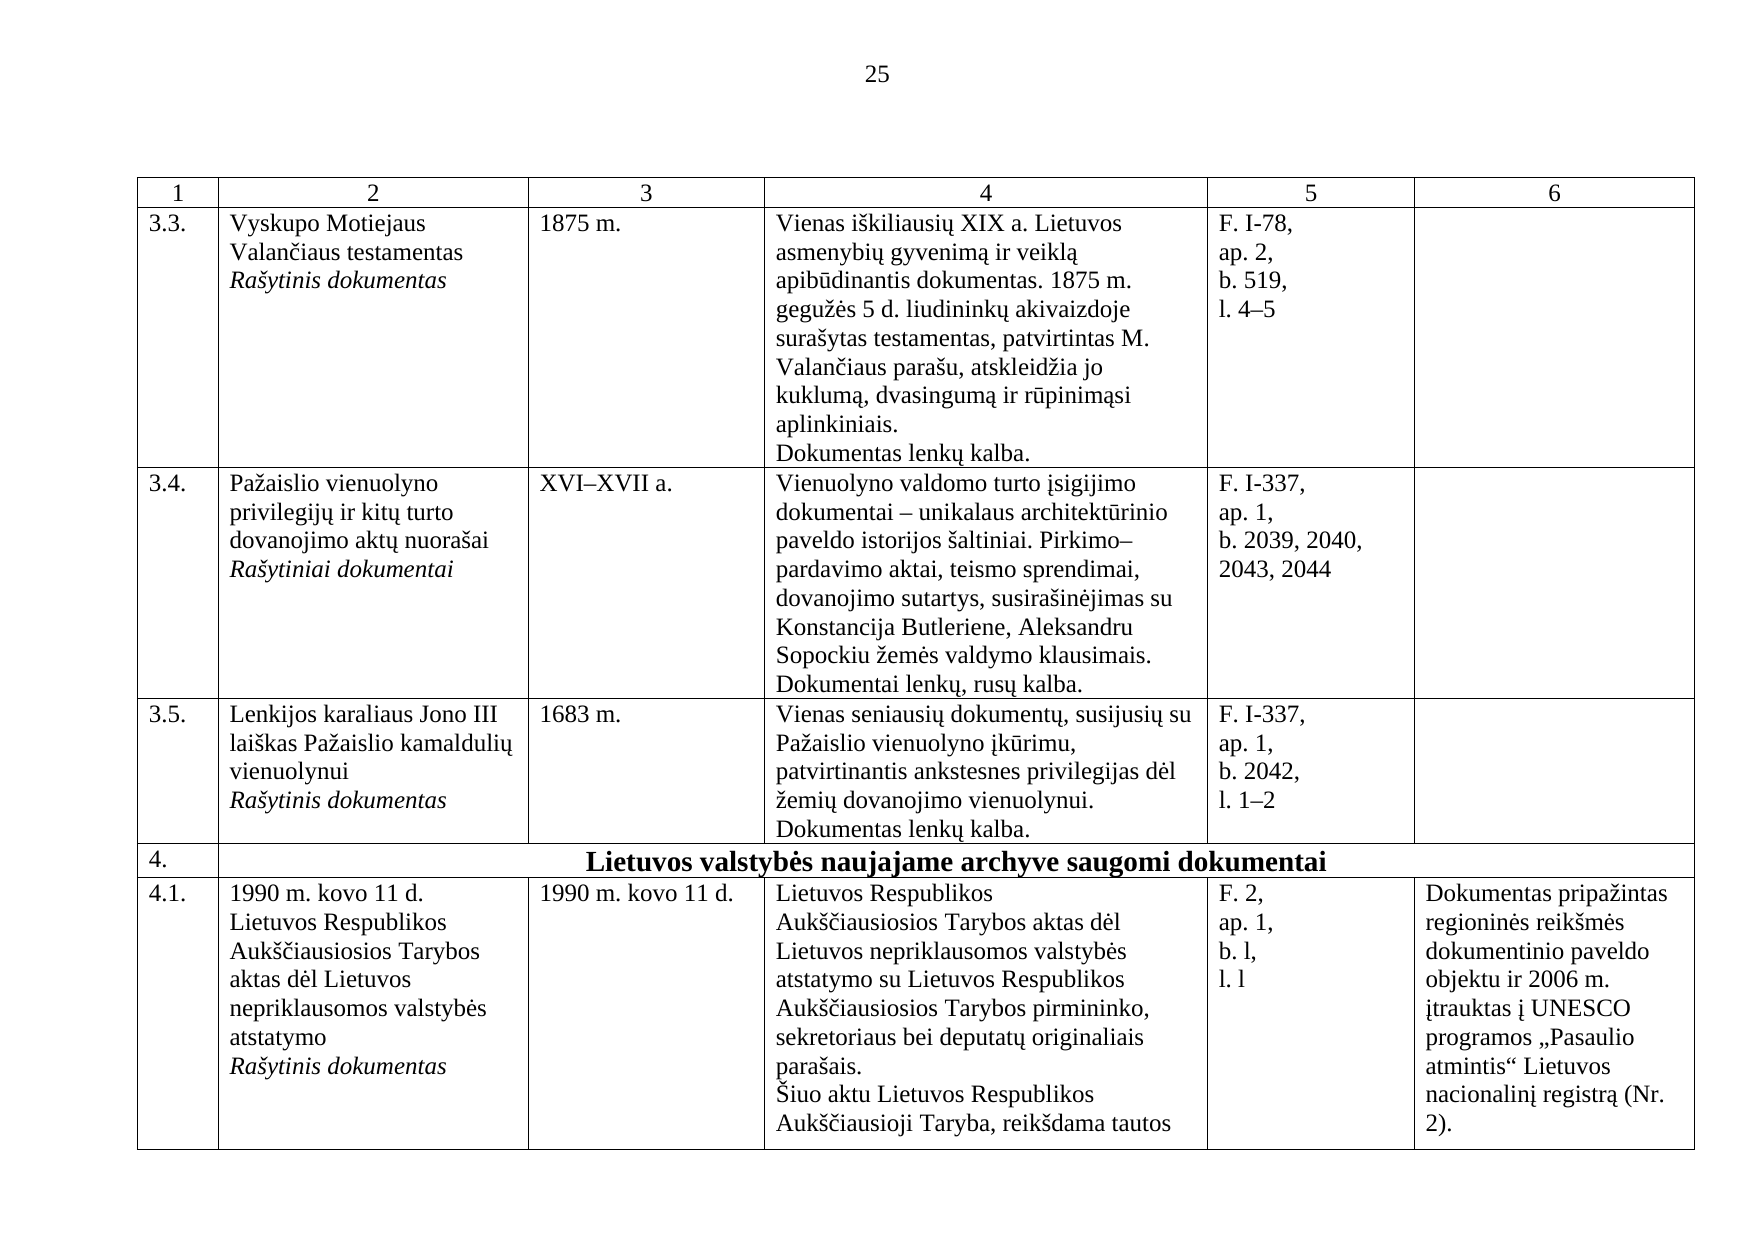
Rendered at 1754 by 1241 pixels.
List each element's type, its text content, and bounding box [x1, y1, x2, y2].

table_header 5 [1208, 178, 1414, 207]
table_cell F. I-337, ap. 1, b. 2039, 2040, 2043, 2044 [1208, 468, 1414, 698]
table_cell 1990 m. kovo 11 d. [529, 878, 764, 1149]
table_cell XVI–XVII a. [529, 468, 764, 698]
table_cell Vienas seniausių dokumentų, susijusių su Pažaislio vienuolyno įkūrimu, patvirtinantis ankstesnes privilegijas dėl žemių dovanojimo vienuolynui. Dokumentas lenkų kalba. [765, 699, 1207, 843]
table_cell [1415, 699, 1694, 843]
table_cell Pažaislio vienuolyno privilegijų ir kitų turto dovanojimo aktų nuorašai Rašytiniai dokumentai [219, 468, 528, 698]
table_cell 1875 m. [529, 208, 764, 467]
table_header 4 [765, 178, 1207, 207]
table_cell [1415, 468, 1694, 698]
table_header 1 [138, 178, 218, 207]
table_cell Lietuvos valstybės naujajame archyve saugomi dokumentai [219, 844, 1694, 877]
table_header 2 [219, 178, 528, 207]
table_cell F. 2, ap. 1, b. l, l. l [1208, 878, 1414, 1149]
table_cell 3.5. [138, 699, 218, 843]
table_cell 3.3. [138, 208, 218, 467]
table_cell 3.4. [138, 468, 218, 698]
table_cell Vyskupo Motiejaus Valančiaus testamentas Rašytinis dokumentas [219, 208, 528, 467]
table_cell Vienas iškiliausių XIX a. Lietuvos asmenybių gyvenimą ir veiklą apibūdinantis dokumentas. 1875 m. gegužės 5 d. liudininkų akivaizdoje surašytas testamentas, patvirtintas M. Valančiaus parašu, atskleidžia jo kuklumą, dvasingumą ir rūpinimąsi aplinkiniais. Dokumentas lenkų kalba. [765, 208, 1207, 467]
table_header 6 [1415, 178, 1694, 207]
table_cell 1683 m. [529, 699, 764, 843]
table_cell 1990 m. kovo 11 d. Lietuvos Respublikos Aukščiausiosios Tarybos aktas dėl Lietuvos nepriklausomos valstybės atstatymo Rašytinis dokumentas [219, 878, 528, 1149]
table_cell 4. [138, 844, 218, 877]
table_cell 4.1. [138, 878, 218, 1149]
table_cell Lenkijos karaliaus Jono III laiškas Pažaislio kamaldulių vienuolynui Rašytinis dokumentas [219, 699, 528, 843]
table_cell F. I-78, ap. 2, b. 519, l. 4–5 [1208, 208, 1414, 467]
table_cell Dokumentas pripažintas regioninės reikšmės dokumentinio paveldo objektu ir 2006 m. įtrauktas į UNESCO programos „Pasaulio atmintis“ Lietuvos nacionalinį registrą (Nr. 2). [1415, 878, 1694, 1149]
table_cell Vienuolyno valdomo turto įsigijimo dokumentai – unikalaus architektūrinio paveldo istorijos šaltiniai. Pirkimo–pardavimo aktai, teismo sprendimai, dovanojimo sutartys, susirašinėjimas su Konstancija Butleriene, Aleksandru Sopockiu žemės valdymo klausimais. Dokumentai lenkų, rusų kalba. [765, 468, 1207, 698]
table_header 3 [529, 178, 764, 207]
table_cell [1415, 208, 1694, 467]
table_cell F. I-337, ap. 1, b. 2042, l. 1–2 [1208, 699, 1414, 843]
table_cell Lietuvos Respublikos Aukščiausiosios Tarybos aktas dėl Lietuvos nepriklausomos valstybės atstatymo su Lietuvos Respublikos Aukščiausiosios Tarybos pirmininko, sekretoriaus bei deputatų originaliais parašais. Šiuo aktu Lietuvos Respublikos Aukščiausioji Taryba, reikšdama tautos [765, 878, 1207, 1149]
